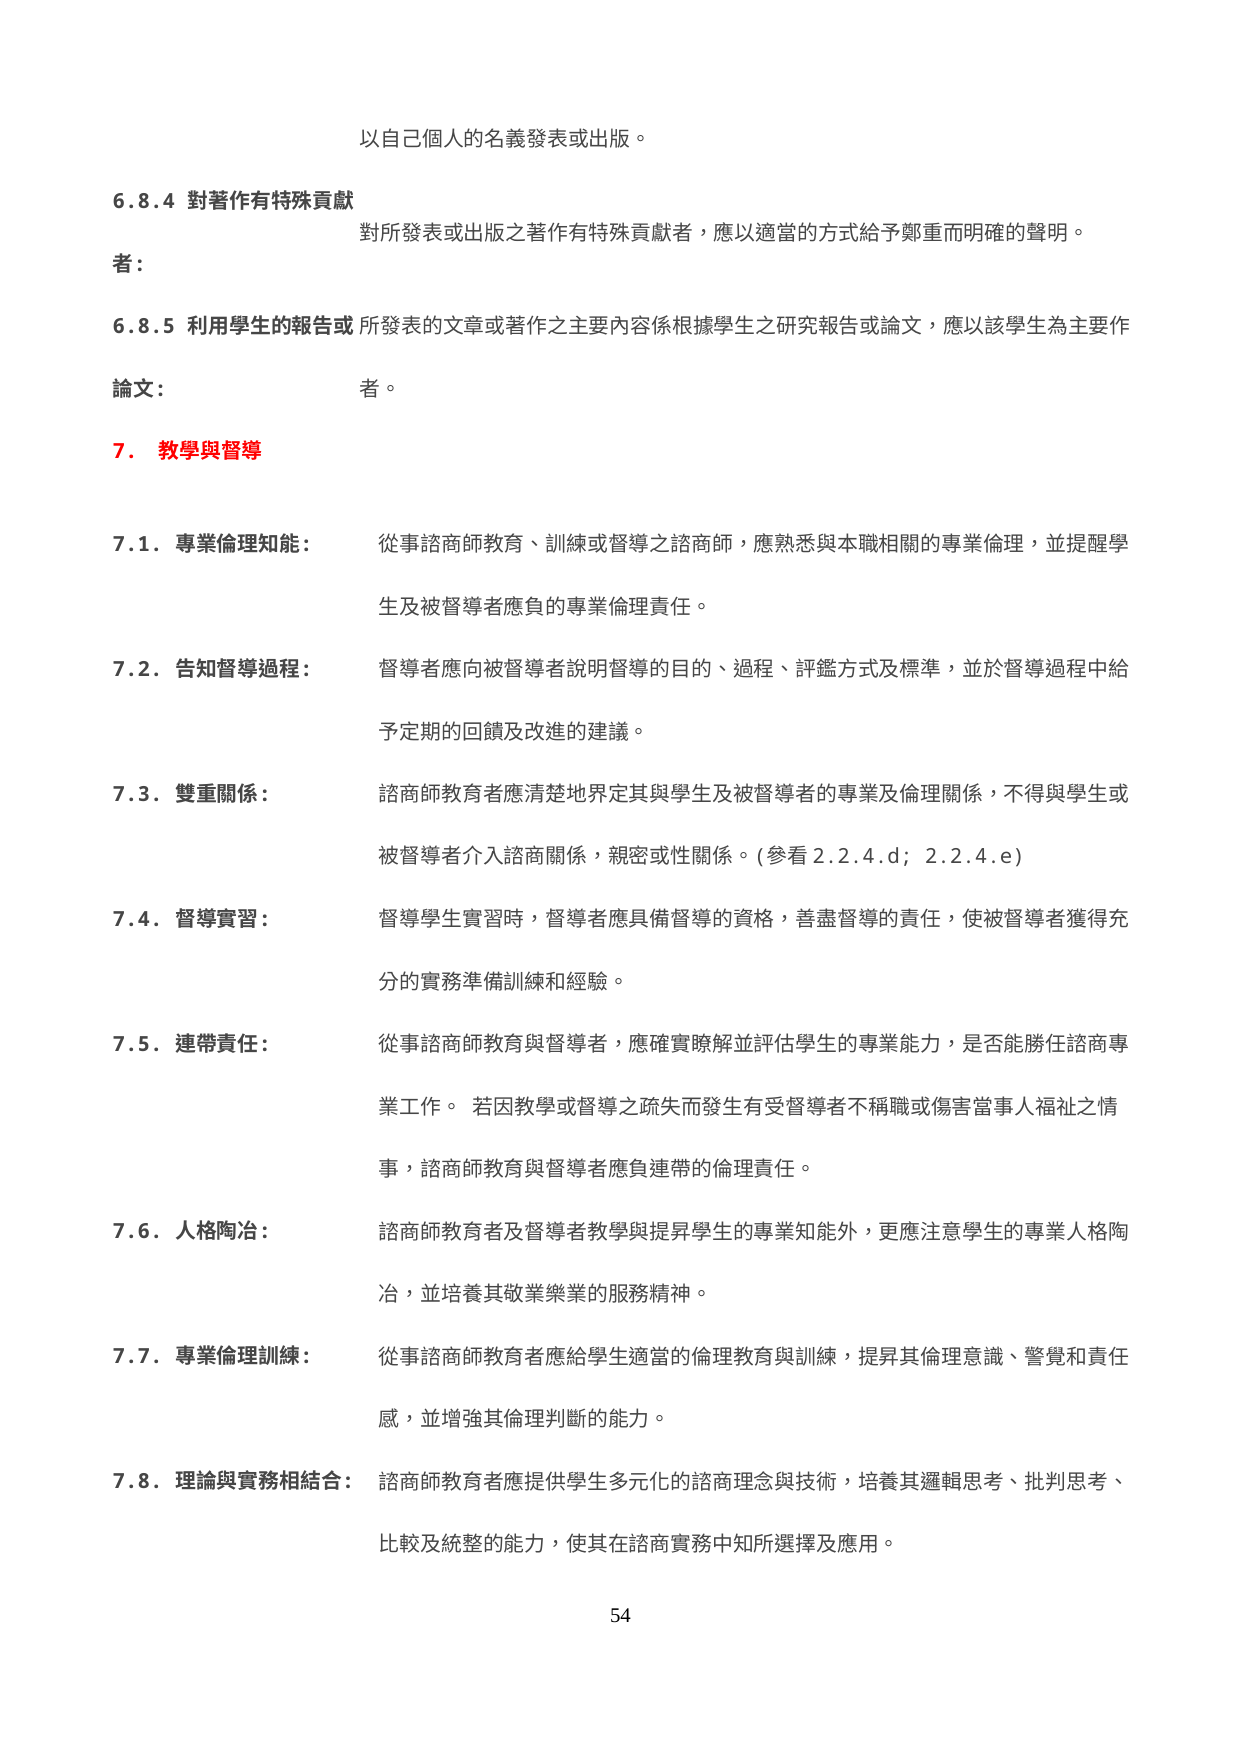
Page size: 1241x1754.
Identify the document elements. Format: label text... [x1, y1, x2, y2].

table_cell 督導學生實習時，督導者應具備督導的資格，善盡督導的責任，使被督導者獲得充分的實務準備訓練和經驗。 [379, 876, 1149, 1001]
table_cell 7.6. 人格陶冶: [113, 1188, 379, 1313]
table_header 從事諮商師教育、訓練或督導之諮商師，應熟悉與本職相關的專業倫理，並提醒學生及被督導者應負的專業倫理責任。 [379, 501, 1149, 626]
table_cell 從事諮商師教育者應給學生適當的倫理教育與訓練，提昇其倫理意識、警覺和責任感，並增強其倫理判斷的能力。 [379, 1313, 1149, 1438]
table_cell 諮商師教育者及督導者教學與提昇學生的專業知能外，更應注意學生的專業人格陶冶，並培養其敬業樂業的服務精神。 [379, 1188, 1149, 1313]
table_cell 以自己個人的名義發表或出版。 [360, 96, 1149, 158]
table_cell 所發表的文章或著作之主要內容係根據學生之研究報告或論文，應以該學生為主要作者。 [360, 283, 1149, 408]
table_cell 督導者應向被督導者說明督導的目的、過程、評鑑方式及標準，並於督導過程中給予定期的回饋及改進的建議。 [379, 626, 1149, 751]
table_cell 7.7. 專業倫理訓練: [113, 1313, 379, 1438]
table_header 7.1. 專業倫理知能: [113, 501, 379, 626]
table_cell 7.4. 督導實習: [113, 876, 379, 1001]
table_cell 7.3. 雙重關係: [113, 751, 379, 876]
table_cell 諮商師教育者應提供學生多元化的諮商理念與技術，培養其邏輯思考、批判思考、比較及統整的能力，使其在諮商實務中知所選擇及應用。 [379, 1438, 1149, 1563]
table_cell [113, 96, 359, 158]
table_cell 從事諮商師教育與督導者，應確實瞭解並評估學生的專業能力，是否能勝任諮商專業工作。 若因教學或督導之疏失而發生有受督導者不稱職或傷害當事人福祉之情事，諮商師教育與督導者應負連帶的倫理責任。 [379, 1001, 1149, 1188]
table_cell 7.8. 理論與實務相結合: [113, 1438, 379, 1563]
table_cell 7.2. 告知督導過程: [113, 626, 379, 751]
text 7. 教學與督導 [112, 408, 1128, 471]
table_cell 對所發表或出版之著作有特殊貢獻者，應以適當的方式給予鄭重而明確的聲明。 [360, 158, 1149, 283]
table_cell 諮商師教育者應清楚地界定其與學生及被督導者的專業及倫理關係，不得與學生或被督導者介入諮商關係，親密或性關係。(參看2.2.4.d; 2.2.4.e) [379, 751, 1149, 876]
table_cell 7.5. 連帶責任: [113, 1001, 379, 1188]
table_cell 6.8.4 對著作有特殊貢獻者: [113, 158, 359, 283]
table_cell 6.8.5 利用學生的報告或論文: [113, 283, 359, 408]
